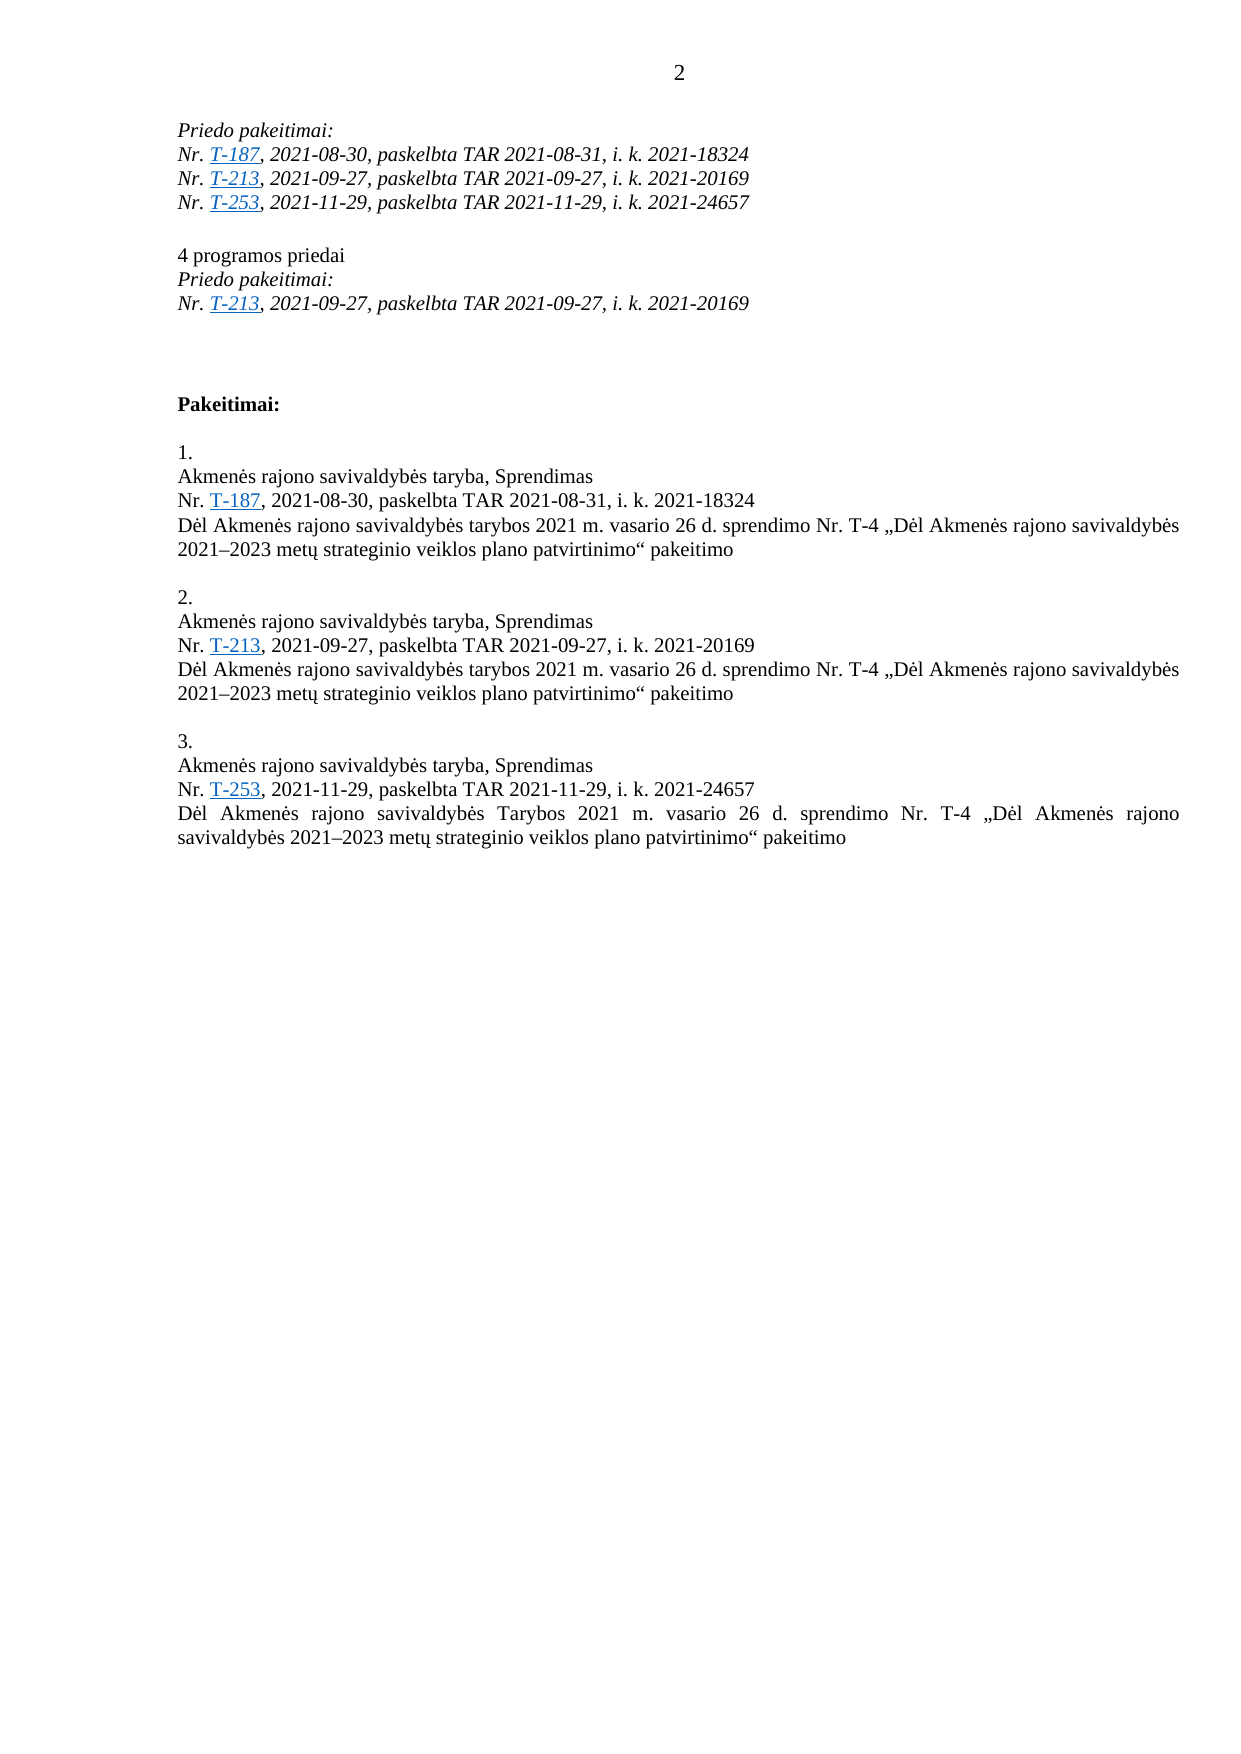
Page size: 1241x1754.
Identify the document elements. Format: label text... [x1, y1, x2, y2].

text Dėl Akmenės rajono savivaldybės tarybos 2021 m. vasario 26 d. sprendimo Nr. T-4 „Dėl Akmenės rajono savivaldybės 2021–2023 metų strateginio veiklos plano patvirtinimo“ pakeitimo [177, 657, 1181, 705]
text Nr. T-253, 2021-11-29, paskelbta TAR 2021-11-29, i. k. 2021-24657 [177, 777, 1181, 801]
text Nr. T-253, 2021-11-29, paskelbta TAR 2021-11-29, i. k. 2021-24657 [177, 190, 1181, 214]
text Akmenės rajono savivaldybės taryba, Sprendimas [177, 753, 1181, 777]
text 4 programos priedai [177, 243, 1181, 267]
text 1. [177, 440, 1181, 464]
text Nr. T-213, 2021-09-27, paskelbta TAR 2021-09-27, i. k. 2021-20169 [177, 166, 1181, 190]
text Pakeitimai: [177, 392, 1181, 416]
text Akmenės rajono savivaldybės taryba, Sprendimas [177, 609, 1181, 633]
text Nr. T-187, 2021-08-30, paskelbta TAR 2021-08-31, i. k. 2021-18324 [177, 142, 1181, 166]
text Akmenės rajono savivaldybės taryba, Sprendimas [177, 464, 1181, 488]
text Nr. T-187, 2021-08-30, paskelbta TAR 2021-08-31, i. k. 2021-18324 [177, 488, 1181, 512]
text Dėl Akmenės rajono savivaldybės Tarybos 2021 m. vasario 26 d. sprendimo Nr. T-4 „Dėl Akmenės rajono savivaldybės 2021–2023 metų strateginio veiklos plano patvirtinimo“ pakeitimo [177, 801, 1181, 849]
text 3. [177, 729, 1181, 753]
text 2. [177, 585, 1181, 609]
text Nr. T-213, 2021-09-27, paskelbta TAR 2021-09-27, i. k. 2021-20169 [177, 633, 1181, 657]
text Nr. T-213, 2021-09-27, paskelbta TAR 2021-09-27, i. k. 2021-20169 [177, 291, 1181, 315]
text Dėl Akmenės rajono savivaldybės tarybos 2021 m. vasario 26 d. sprendimo Nr. T-4 „Dėl Akmenės rajono savivaldybės 2021–2023 metų strateginio veiklos plano patvirtinimo“ pakeitimo [177, 512, 1181, 561]
text Priedo pakeitimai: [177, 118, 1181, 142]
text Priedo pakeitimai: [177, 267, 1181, 291]
